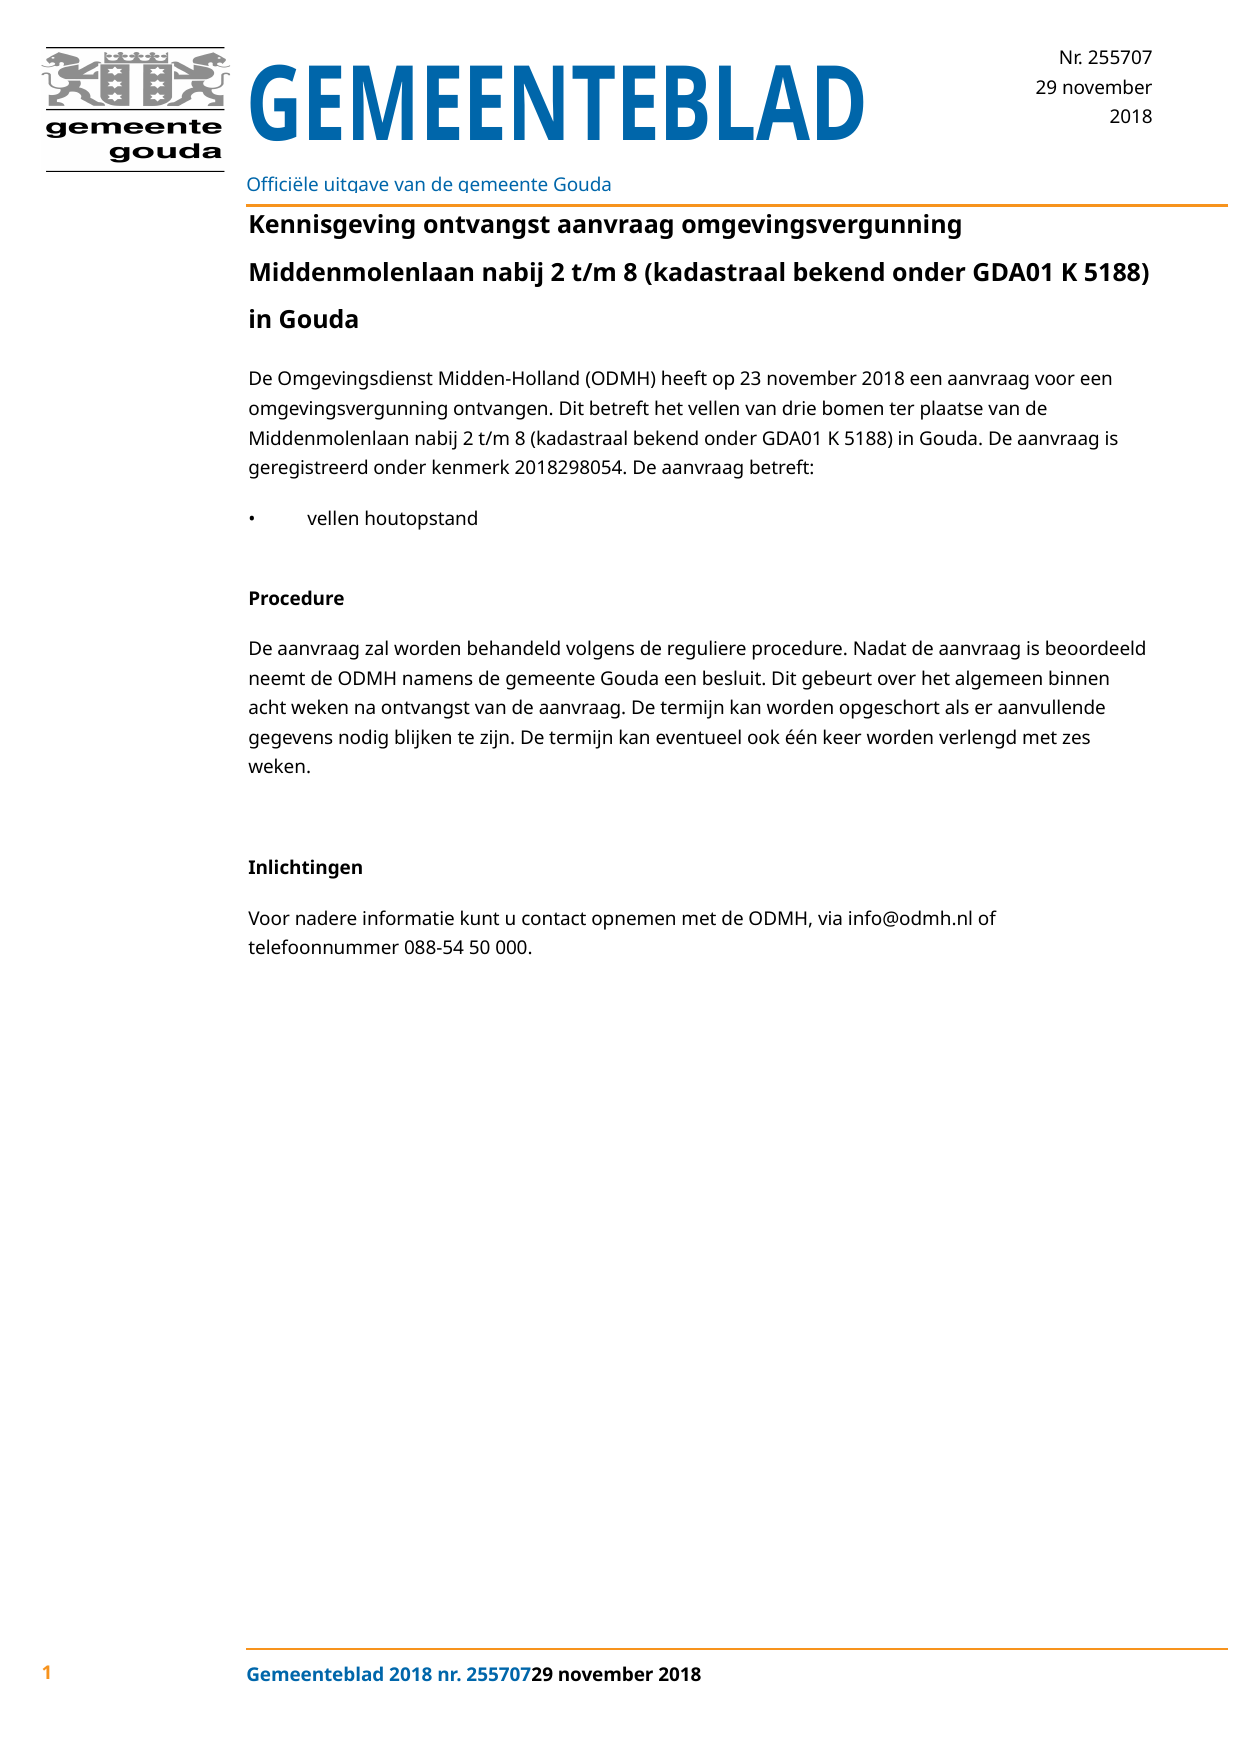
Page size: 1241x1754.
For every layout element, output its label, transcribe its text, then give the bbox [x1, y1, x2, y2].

text De Omgevingsdienst Midden-Holland (ODMH) heeft op 23 november 2018 een aanvraag voor een omgevingsvergunning ontvangen. Dit betreft het vellen van drie bomen ter plaatse van de Middenmolenlaan nabij 2 t/m 8 (kadastraal bekend onder GDA01 K 5188) in Gouda. De aanvraag is geregistreerd onder kenmerk 2018298054. De aanvraag betreft: [248, 366, 1152, 480]
picture [41, 47, 231, 172]
text Inlichtingen [248, 854, 1152, 880]
text De aanvraag zal worden behandeld volgens de reguliere procedure. Nadat de aanvraag is beoordeeld neemt de ODMH namens de gemeente Gouda een besluit. Dit gebeurt over het algemeen binnen acht weken na ontvangst van de aanvraag. De termijn kan worden opgeschort als er aanvullende gegevens nodig blijken te zijn. De termijn kan eventueel ook één keer worden verlengd met zes weken. [248, 635, 1152, 779]
text Kennisgeving ontvangst aanvraag omgevingsvergunning Middenmolenlaan nabij 2 t/m 8 (kadastraal bekend onder GDA01 K 5188) in Gouda [248, 207, 1152, 336]
text Procedure [248, 585, 1152, 610]
text Voor nadere informatie kunt u contact opnemen met de ODMH, via info@odmh.nl of telefoonnummer 088-54 50 000. [248, 905, 1152, 960]
list vellen houtopstand [248, 505, 1152, 530]
